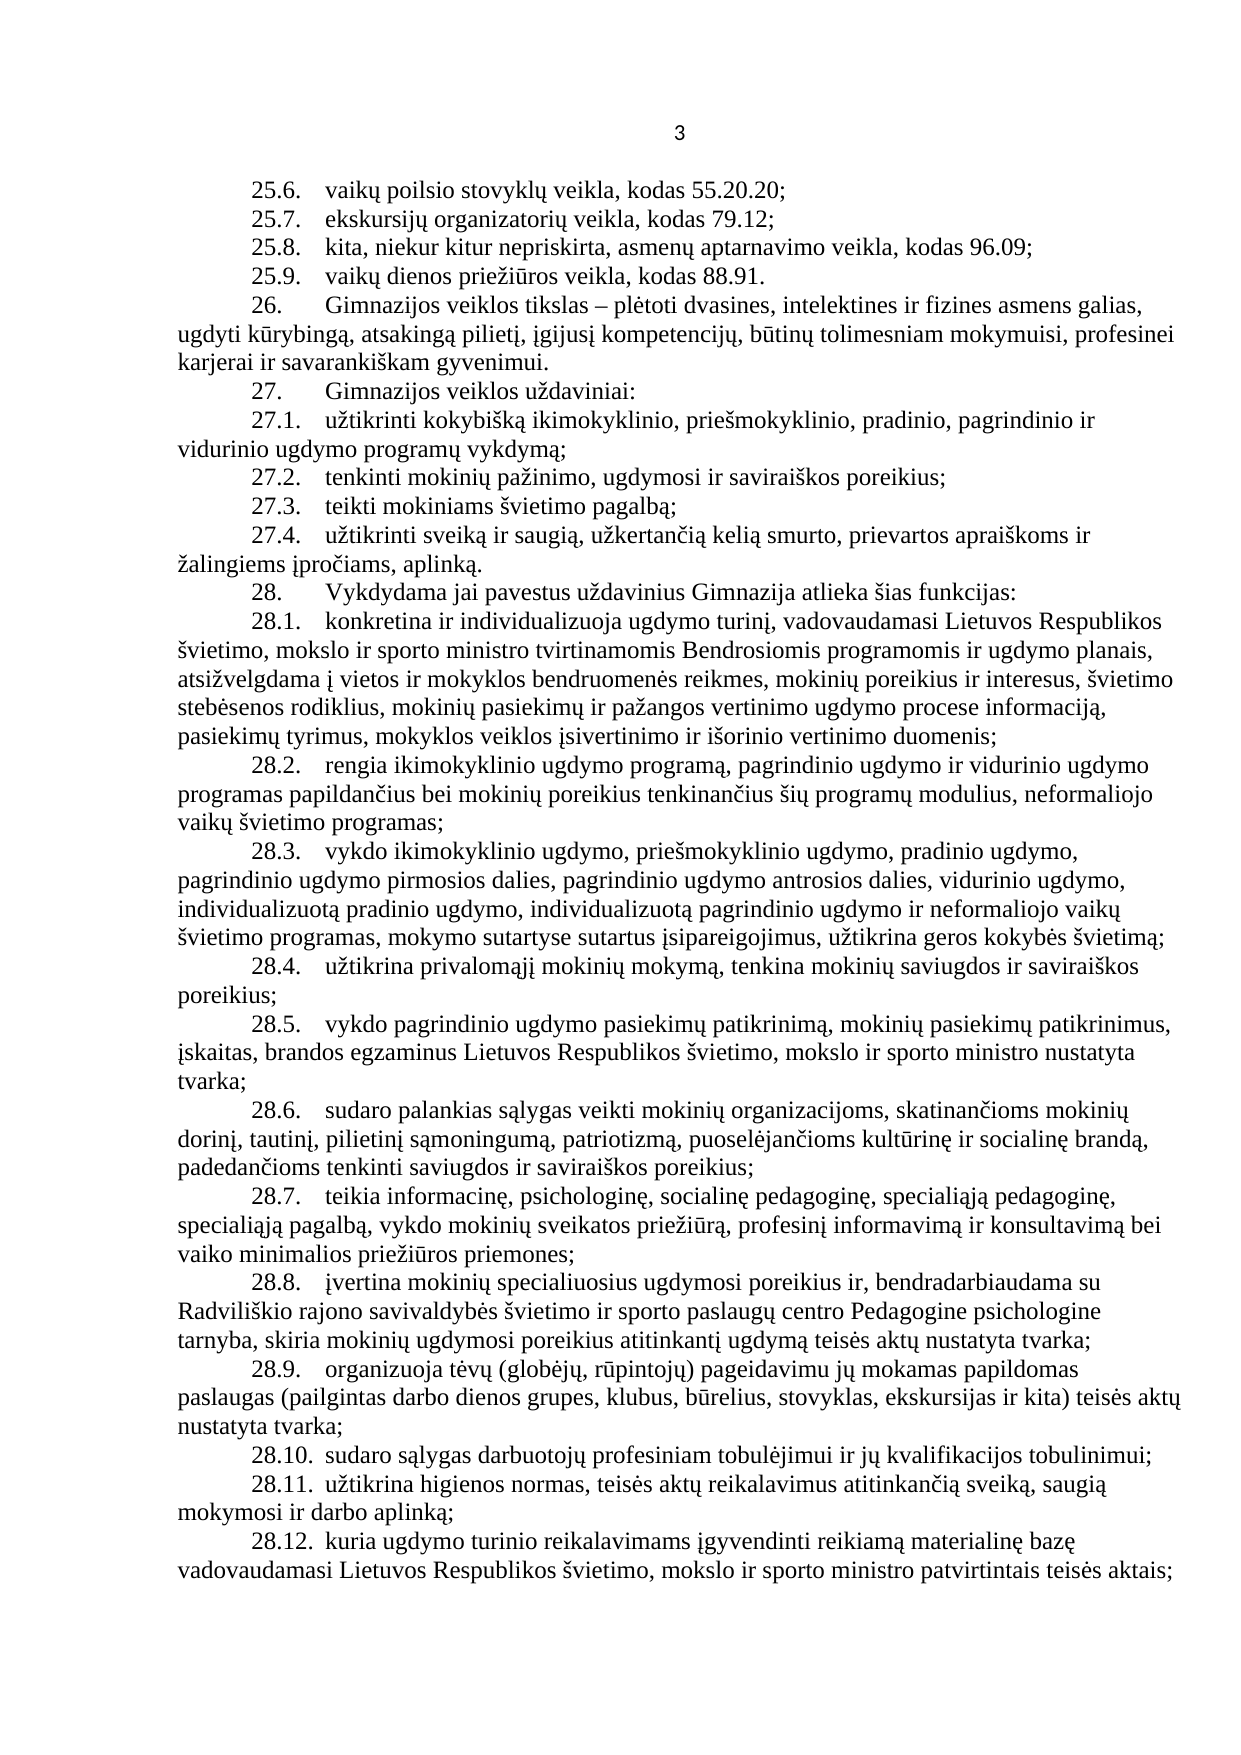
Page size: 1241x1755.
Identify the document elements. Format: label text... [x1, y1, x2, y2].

text 28.4. užtikrina privalomąjį mokinių mokymą, tenkina mokinių saviugdos ir saviraiškos poreikius; [177, 951, 1181, 1009]
text 28.11. užtikrina higienos normas, teisės aktų reikalavimus atitinkančią sveiką, saugią mokymosi ir darbo aplinką; [177, 1469, 1181, 1526]
text 27.3. teikti mokiniams švietimo pagalbą; [177, 491, 1181, 520]
text 28.1. konkretina ir individualizuoja ugdymo turinį, vadovaudamasi Lietuvos Respublikos švietimo, mokslo ir sporto ministro tvirtinamomis Bendrosiomis programomis ir ugdymo planais, atsižvelgdama į vietos ir mokyklos bendruomenės reikmes, mokinių poreikius ir interesus, švietimo stebėsenos rodiklius, mokinių pasiekimų ir pažangos vertinimo ugdymo procese informaciją, pasiekimų tyrimus, mokyklos veiklos įsivertinimo ir išorinio vertinimo duomenis; [177, 606, 1181, 750]
text 28.5. vykdo pagrindinio ugdymo pasiekimų patikrinimą, mokinių pasiekimų patikrinimus, įskaitas, brandos egzaminus Lietuvos Respublikos švietimo, mokslo ir sporto ministro nustatyta tvarka; [177, 1009, 1181, 1095]
text 28.6. sudaro palankias sąlygas veikti mokinių organizacijoms, skatinančioms mokinių dorinį, tautinį, pilietinį sąmoningumą, patriotizmą, puoselėjančioms kultūrinę ir socialinę brandą, padedančioms tenkinti saviugdos ir saviraiškos poreikius; [177, 1095, 1181, 1181]
text 25.7. ekskursijų organizatorių veikla, kodas 79.12; [177, 204, 1181, 232]
text 28.2. rengia ikimokyklinio ugdymo programą, pagrindinio ugdymo ir vidurinio ugdymo programas papildančius bei mokinių poreikius tenkinančius šių programų modulius, neformaliojo vaikų švietimo programas; [177, 750, 1181, 836]
text 26. Gimnazijos veiklos tikslas – plėtoti dvasines, intelektines ir fizines asmens galias, ugdyti kūrybingą, atsakingą pilietį, įgijusį kompetencijų, būtinų tolimesniam mokymuisi, profesinei karjerai ir savarankiškam gyvenimui. [177, 290, 1181, 376]
text 25.6. vaikų poilsio stovyklų veikla, kodas 55.20.20; [177, 175, 1181, 204]
text 27.4. užtikrinti sveiką ir saugią, užkertančią kelią smurto, prievartos apraiškoms ir žalingiems įpročiams, aplinką. [177, 520, 1181, 577]
text 27.2. tenkinti mokinių pažinimo, ugdymosi ir saviraiškos poreikius; [177, 462, 1181, 491]
text 28.7. teikia informacinę, psichologinę, socialinę pedagoginę, specialiąją pedagoginę, specialiąją pagalbą, vykdo mokinių sveikatos priežiūrą, profesinį informavimą ir konsultavimą bei vaiko minimalios priežiūros priemones; [177, 1181, 1181, 1267]
text 25.9. vaikų dienos priežiūros veikla, kodas 88.91. [177, 261, 1181, 290]
text 28.12. kuria ugdymo turinio reikalavimams įgyvendinti reikiamą materialinę bazę vadovaudamasi Lietuvos Respublikos švietimo, mokslo ir sporto ministro patvirtintais teisės aktais; [177, 1526, 1181, 1584]
text 28. Vykdydama jai pavestus uždavinius Gimnazija atlieka šias funkcijas: [177, 577, 1181, 606]
text 25.8. kita, niekur kitur nepriskirta, asmenų aptarnavimo veikla, kodas 96.09; [177, 232, 1181, 261]
text 27.1. užtikrinti kokybišką ikimokyklinio, priešmokyklinio, pradinio, pagrindinio ir vidurinio ugdymo programų vykdymą; [177, 405, 1181, 462]
text 28.8. įvertina mokinių specialiuosius ugdymosi poreikius ir, bendradarbiaudama su Radviliškio rajono savivaldybės švietimo ir sporto paslaugų centro Pedagogine psichologine tarnyba, skiria mokinių ugdymosi poreikius atitinkantį ugdymą teisės aktų nustatyta tvarka; [177, 1267, 1181, 1354]
text 27. Gimnazijos veiklos uždaviniai: [177, 376, 1181, 405]
text 28.9. organizuoja tėvų (globėjų, rūpintojų) pageidavimu jų mokamas papildomas paslaugas (pailgintas darbo dienos grupes, klubus, būrelius, stovyklas, ekskursijas ir kita) teisės aktų nustatyta tvarka; [177, 1354, 1181, 1440]
text 28.10. sudaro sąlygas darbuotojų profesiniam tobulėjimui ir jų kvalifikacijos tobulinimui; [177, 1440, 1181, 1469]
text 28.3. vykdo ikimokyklinio ugdymo, priešmokyklinio ugdymo, pradinio ugdymo, pagrindinio ugdymo pirmosios dalies, pagrindinio ugdymo antrosios dalies, vidurinio ugdymo, individualizuotą pradinio ugdymo, individualizuotą pagrindinio ugdymo ir neformaliojo vaikų švietimo programas, mokymo sutartyse sutartus įsipareigojimus, užtikrina geros kokybės švietimą; [177, 836, 1181, 951]
